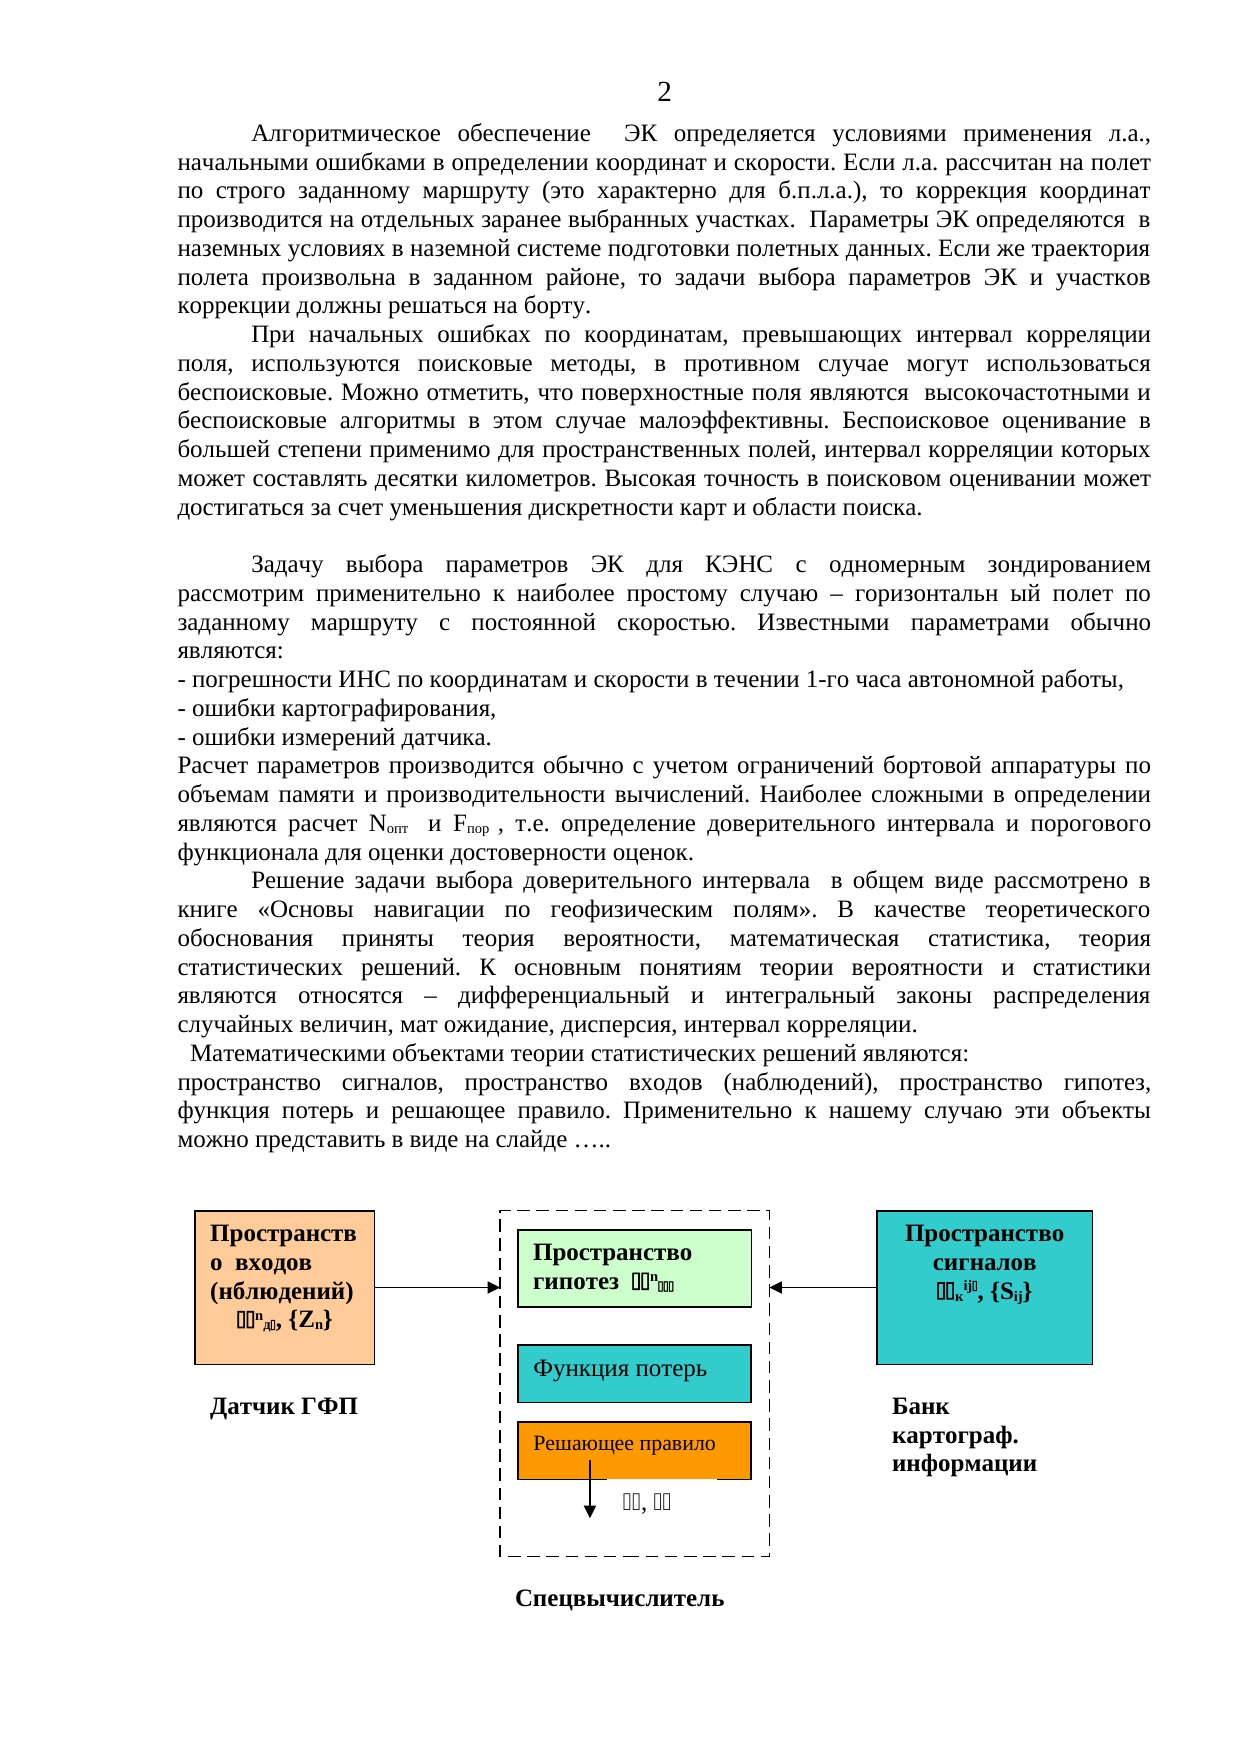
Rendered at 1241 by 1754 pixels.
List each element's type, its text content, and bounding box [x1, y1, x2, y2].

text - ошибки измерений датчика. [177, 722, 1152, 751]
text - погрешности ИНС по координатам и скорости в течении 1-го часа автономной работы, [177, 664, 1152, 693]
text Решение задачи выбора доверительного интервала в общем виде рассмотрено в книге «Основы навигации по геофизическим полям». В качестве теоретического обоснования приняты теория вероятности, математическая статистика, теория статистических решений. К основным понятиям теории вероятности и статистики являются относятся – дифференциальный и интегральный законы распределения случайных величин, мат ожидание, дисперсия, интервал корреляции. [177, 866, 1152, 1038]
text пространство сигналов, пространство входов (наблюдений), пространство гипотез, функция потерь и решающее правило. Применительно к нашему случаю эти объекты можно представить в виде на слайде ….. [177, 1067, 1152, 1153]
text Задачу выбора параметров ЭК для КЭНС с одномерным зондированием рассмотрим применительно к наиболее простому случаю – горизонтальн ый полет по заданному маршруту с постоянной скоростью. Известными параметрами обычно являются: [177, 549, 1152, 664]
text Математическими объектами теории статистических решений являются: [177, 1038, 1152, 1067]
text - ошибки картографирования, [177, 693, 1152, 722]
text Алгоритмическое обеспечение ЭК определяется условиями применения л.а., начальными ошибками в определении координат и скорости. Если л.а. рассчитан на полет по строго заданному маршруту (это характерно для б.п.л.а.), то коррекция координат производится на отдельных заранее выбранных участках. Параметры ЭК определяются в наземных условиях в наземной системе подготовки полетных данных. Если же траектория полета произвольна в заданном районе, то задачи выбора параметров ЭК и участков коррекции должны решаться на борту. [177, 118, 1152, 319]
text Расчет параметров производится обычно с учетом ограничений бортовой аппаратуры по объемам памяти и производительности вычислений. Наиболее сложными в определении являются расчет Nопт и Fпор , т.е. определение доверительного интервала и порогового функционала для оценки достоверности оценок. [177, 751, 1152, 866]
text При начальных ошибках по координатам, превышающих интервал корреляции поля, используются поисковые методы, в противном случае могут использоваться беспоисковые. Можно отметить, что поверхностные поля являются высокочастотными и беспоисковые алгоритмы в этом случае малоэффективны. Беспоисковое оценивание в большей степени применимо для пространственных полей, интервал корреляции которых может составлять десятки километров. Высокая точность в поисковом оценивании может достигаться за счет уменьшения дискретности карт и области поиска. [177, 319, 1152, 521]
